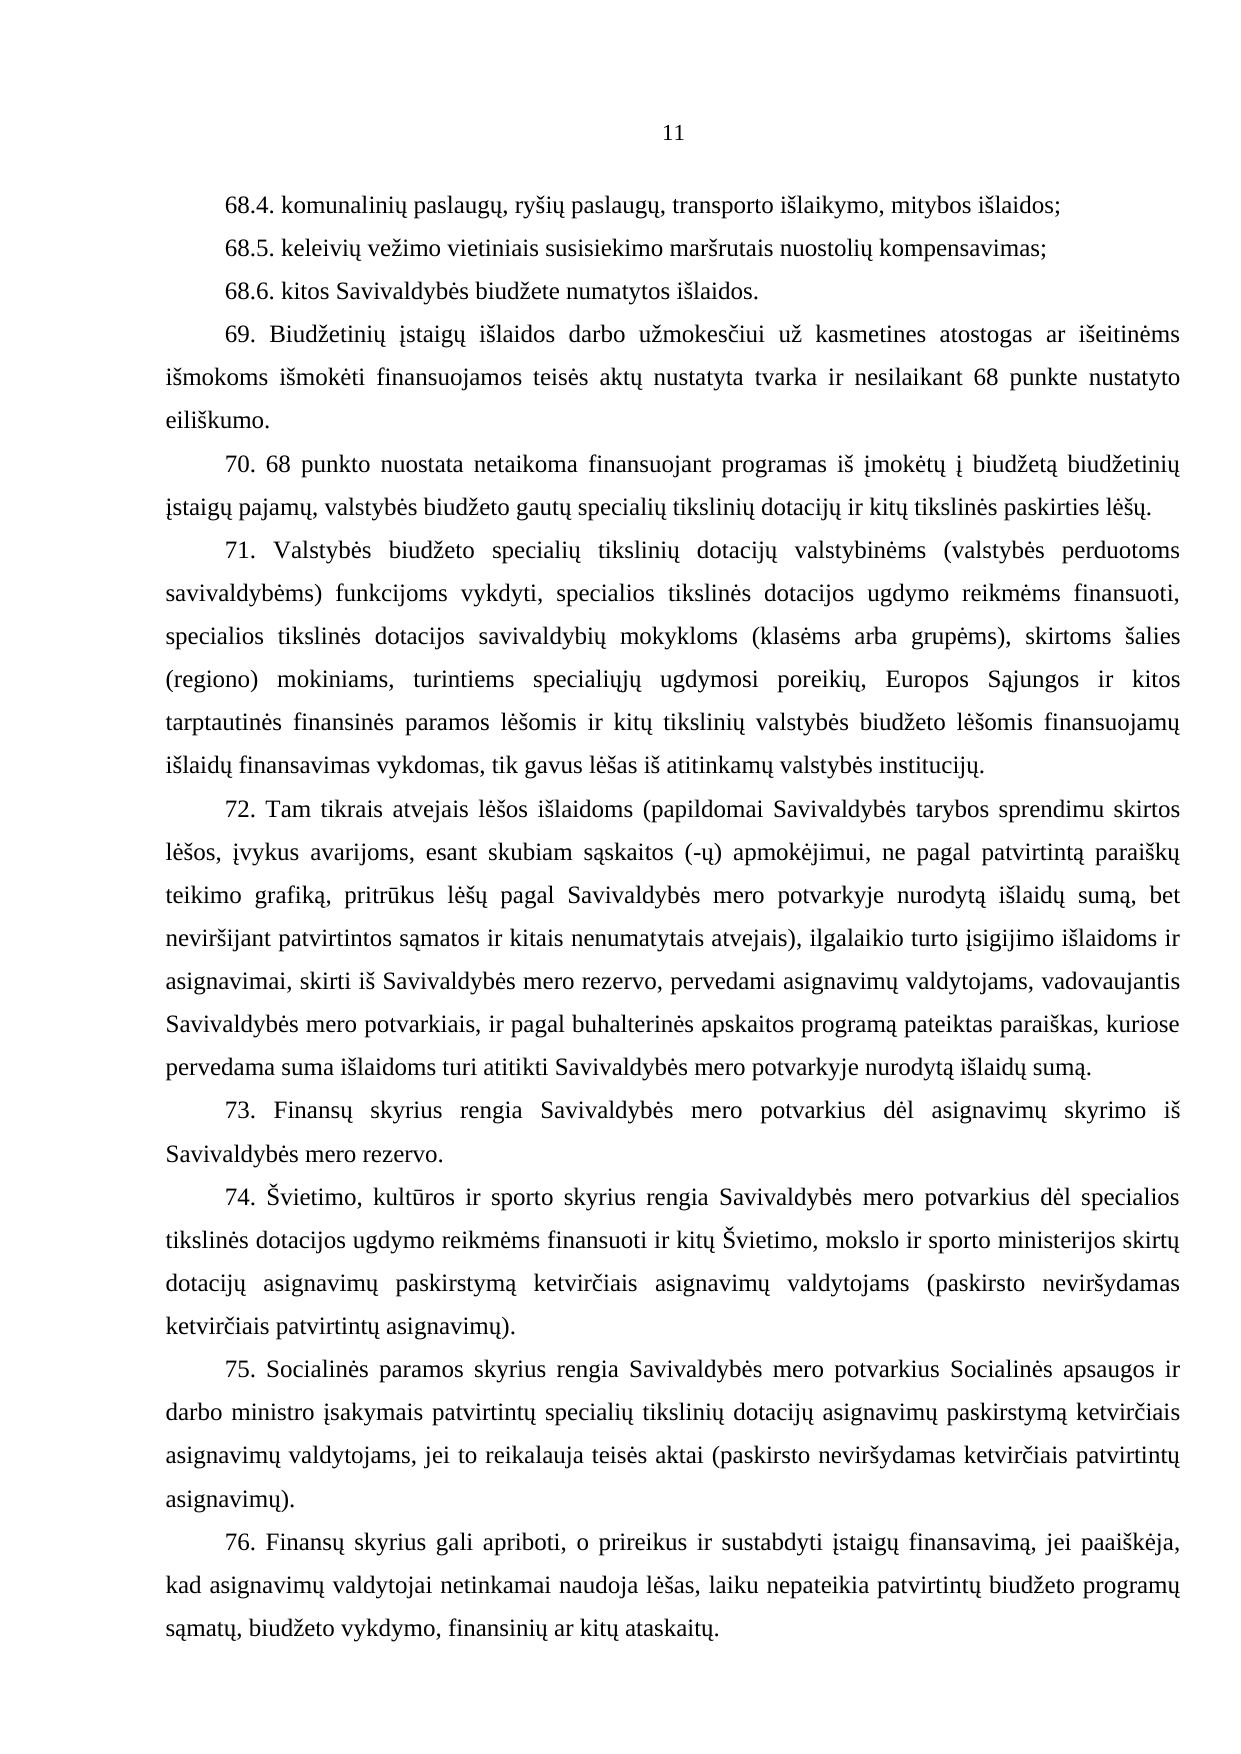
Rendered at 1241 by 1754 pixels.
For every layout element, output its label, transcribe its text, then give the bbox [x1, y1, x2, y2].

text 69. Biudžetinių įstaigų išlaidos darbo užmokesčiui už kasmetines atostogas ar išeitinėms išmokoms išmokėti finansuojamos teisės aktų nustatyta tvarka ir nesilaikant 68 punkte nustatyto eiliškumo. [165, 319, 1181, 434]
text 73. Finansų skyrius rengia Savivaldybės mero potvarkius dėl asignavimų skyrimo iš Savivaldybės mero rezervo. [165, 1096, 1181, 1167]
text 68.5. keleivių vežimo vietiniais susisiekimo maršrutais nuostolių kompensavimas; [165, 233, 1181, 262]
text 75. Socialinės paramos skyrius rengia Savivaldybės mero potvarkius Socialinės apsaugos ir darbo ministro įsakymais patvirtintų specialių tikslinių dotacijų asignavimų paskirstymą ketvirčiais asignavimų valdytojams, jei to reikalauja teisės aktai (paskirsto neviršydamas ketvirčiais patvirtintų asignavimų). [165, 1354, 1181, 1512]
text 68.4. komunalinių paslaugų, ryšių paslaugų, transporto išlaikymo, mitybos išlaidos; [165, 190, 1181, 219]
text 68.6. kitos Savivaldybės biudžete numatytos išlaidos. [165, 276, 1181, 305]
text 72. Tam tikrais atvejais lėšos išlaidoms (papildomai Savivaldybės tarybos sprendimu skirtos lėšos, įvykus avarijoms, esant skubiam sąskaitos (-ų) apmokėjimui, ne pagal patvirtintą paraiškų teikimo grafiką, pritrūkus lėšų pagal Savivaldybės mero potvarkyje nurodytą išlaidų sumą, bet neviršijant patvirtintos sąmatos ir kitais nenumatytais atvejais), ilgalaikio turto įsigijimo išlaidoms ir asignavimai, skirti iš Savivaldybės mero rezervo, pervedami asignavimų valdytojams, vadovaujantis Savivaldybės mero potvarkiais, ir pagal buhalterinės apskaitos programą pateiktas paraiškas, kuriose pervedama suma išlaidoms turi atitikti Savivaldybės mero potvarkyje nurodytą išlaidų sumą. [165, 794, 1181, 1081]
text 76. Finansų skyrius gali apriboti, o prireikus ir sustabdyti įstaigų finansavimą, jei paaiškėja, kad asignavimų valdytojai netinkamai naudoja lėšas, laiku nepateikia patvirtintų biudžeto programų sąmatų, biudžeto vykdymo, finansinių ar kitų ataskaitų. [165, 1527, 1181, 1642]
text 74. Švietimo, kultūros ir sporto skyrius rengia Savivaldybės mero potvarkius dėl specialios tikslinės dotacijos ugdymo reikmėms finansuoti ir kitų Švietimo, mokslo ir sporto ministerijos skirtų dotacijų asignavimų paskirstymą ketvirčiais asignavimų valdytojams (paskirsto neviršydamas ketvirčiais patvirtintų asignavimų). [165, 1182, 1181, 1340]
text 71. Valstybės biudžeto specialių tikslinių dotacijų valstybinėms (valstybės perduotoms savivaldybėms) funkcijoms vykdyti, specialios tikslinės dotacijos ugdymo reikmėms finansuoti, specialios tikslinės dotacijos savivaldybių mokykloms (klasėms arba grupėms), skirtoms šalies (regiono) mokiniams, turintiems specialiųjų ugdymosi poreikių, Europos Sąjungos ir kitos tarptautinės finansinės paramos lėšomis ir kitų tikslinių valstybės biudžeto lėšomis finansuojamų išlaidų finansavimas vykdomas, tik gavus lėšas iš atitinkamų valstybės institucijų. [165, 535, 1181, 779]
text 70. 68 punkto nuostata netaikoma finansuojant programas iš įmokėtų į biudžetą biudžetinių įstaigų pajamų, valstybės biudžeto gautų specialių tikslinių dotacijų ir kitų tikslinės paskirties lėšų. [165, 449, 1181, 521]
